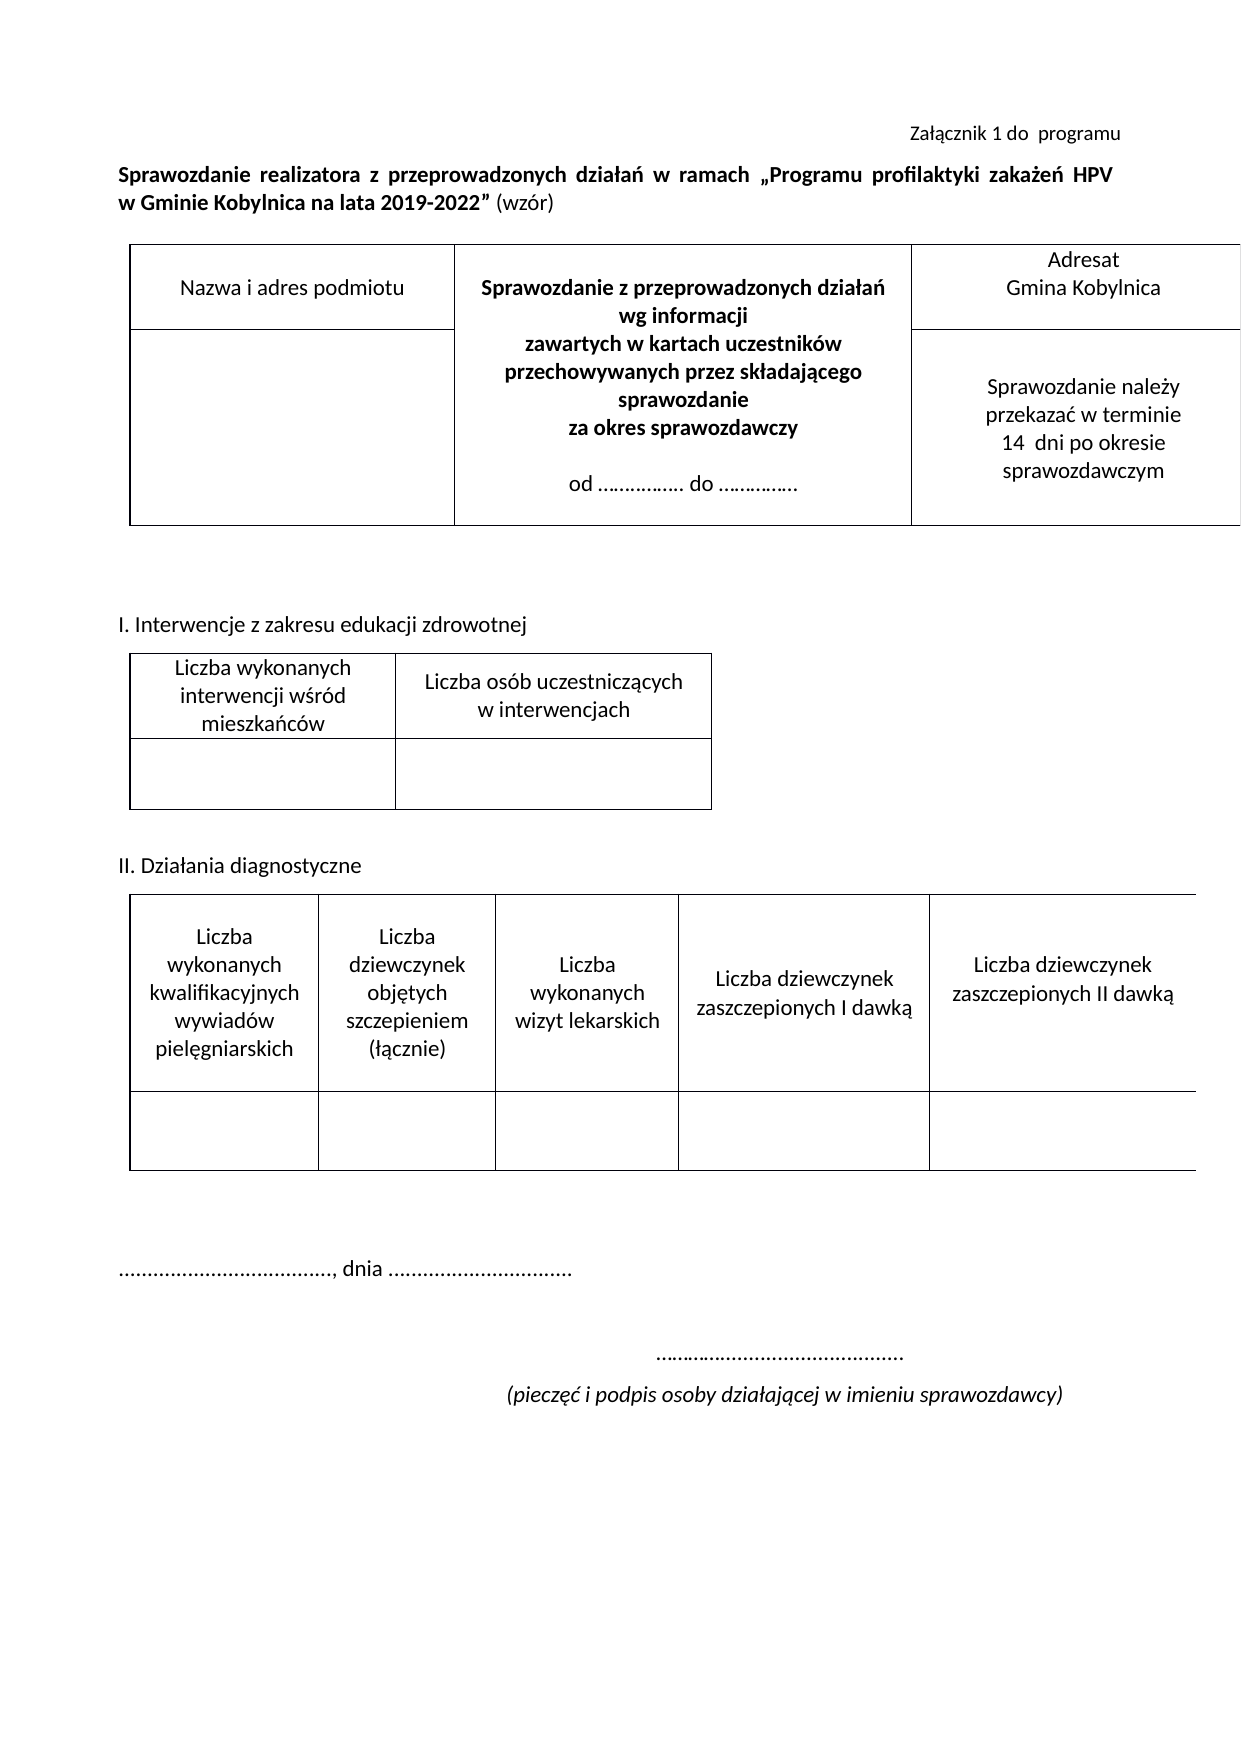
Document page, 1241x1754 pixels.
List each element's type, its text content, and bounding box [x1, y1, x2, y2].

table_header Liczba wykonanych interwencji wśród mieszkańców [131, 654, 395, 737]
text Załącznik 1 do programu [118, 118, 1122, 146]
table_header Liczba wykonanych wizyt lekarskich [496, 895, 678, 1091]
table_cell [319, 1092, 495, 1169]
table_header Liczba dziewczynek zaszczepionych I dawką [679, 895, 929, 1091]
table_cell [679, 1092, 929, 1169]
table_header Liczba dziewczynek zaszczepionych II dawką [930, 895, 1196, 1091]
table_header Sprawozdanie z przeprowadzonych działań wg informacji zawartych w kartach uczestników przechowywanych przez składającego sprawozdanie za okres sprawozdawczy od ……..…….. do …………… [455, 245, 911, 525]
text (pieczęć i podpis osoby działającej w imieniu sprawozdawcy) [118, 1380, 1122, 1408]
table_cell [131, 330, 454, 525]
table_header Liczba dziewczynek objętych szczepieniem (łącznie) [319, 895, 495, 1091]
table_cell [930, 1092, 1196, 1169]
table_cell Sprawozdanie należy przekazać w terminie 14 dni po okresie sprawozdawczym [912, 330, 1240, 525]
text II. Działania diagnostyczne [118, 852, 1122, 879]
text Sprawozdanie realizatora z przeprowadzonych działań w ramach „Programu profilaktyki zakażeń HPV w Gminie Kobylnica na lata 2019-2022” (wzór) [118, 160, 1122, 216]
table_header Liczba osób uczestniczących w interwencjach [396, 654, 711, 737]
table_cell [131, 739, 395, 808]
text ....................................., dnia ................................ [118, 1254, 1122, 1282]
table_cell [396, 739, 711, 808]
text …………................................ [118, 1338, 1122, 1366]
table_cell [131, 1092, 318, 1169]
table_cell [496, 1092, 678, 1169]
text I. Interwencje z zakresu edukacji zdrowotnej [118, 610, 1122, 638]
table_header Nazwa i adres podmiotu [131, 245, 454, 329]
table_header Liczba wykonanych kwalifikacyjnych wywiadów pielęgniarskich [131, 895, 318, 1091]
table_header Adresat Gmina Kobylnica [912, 245, 1240, 329]
